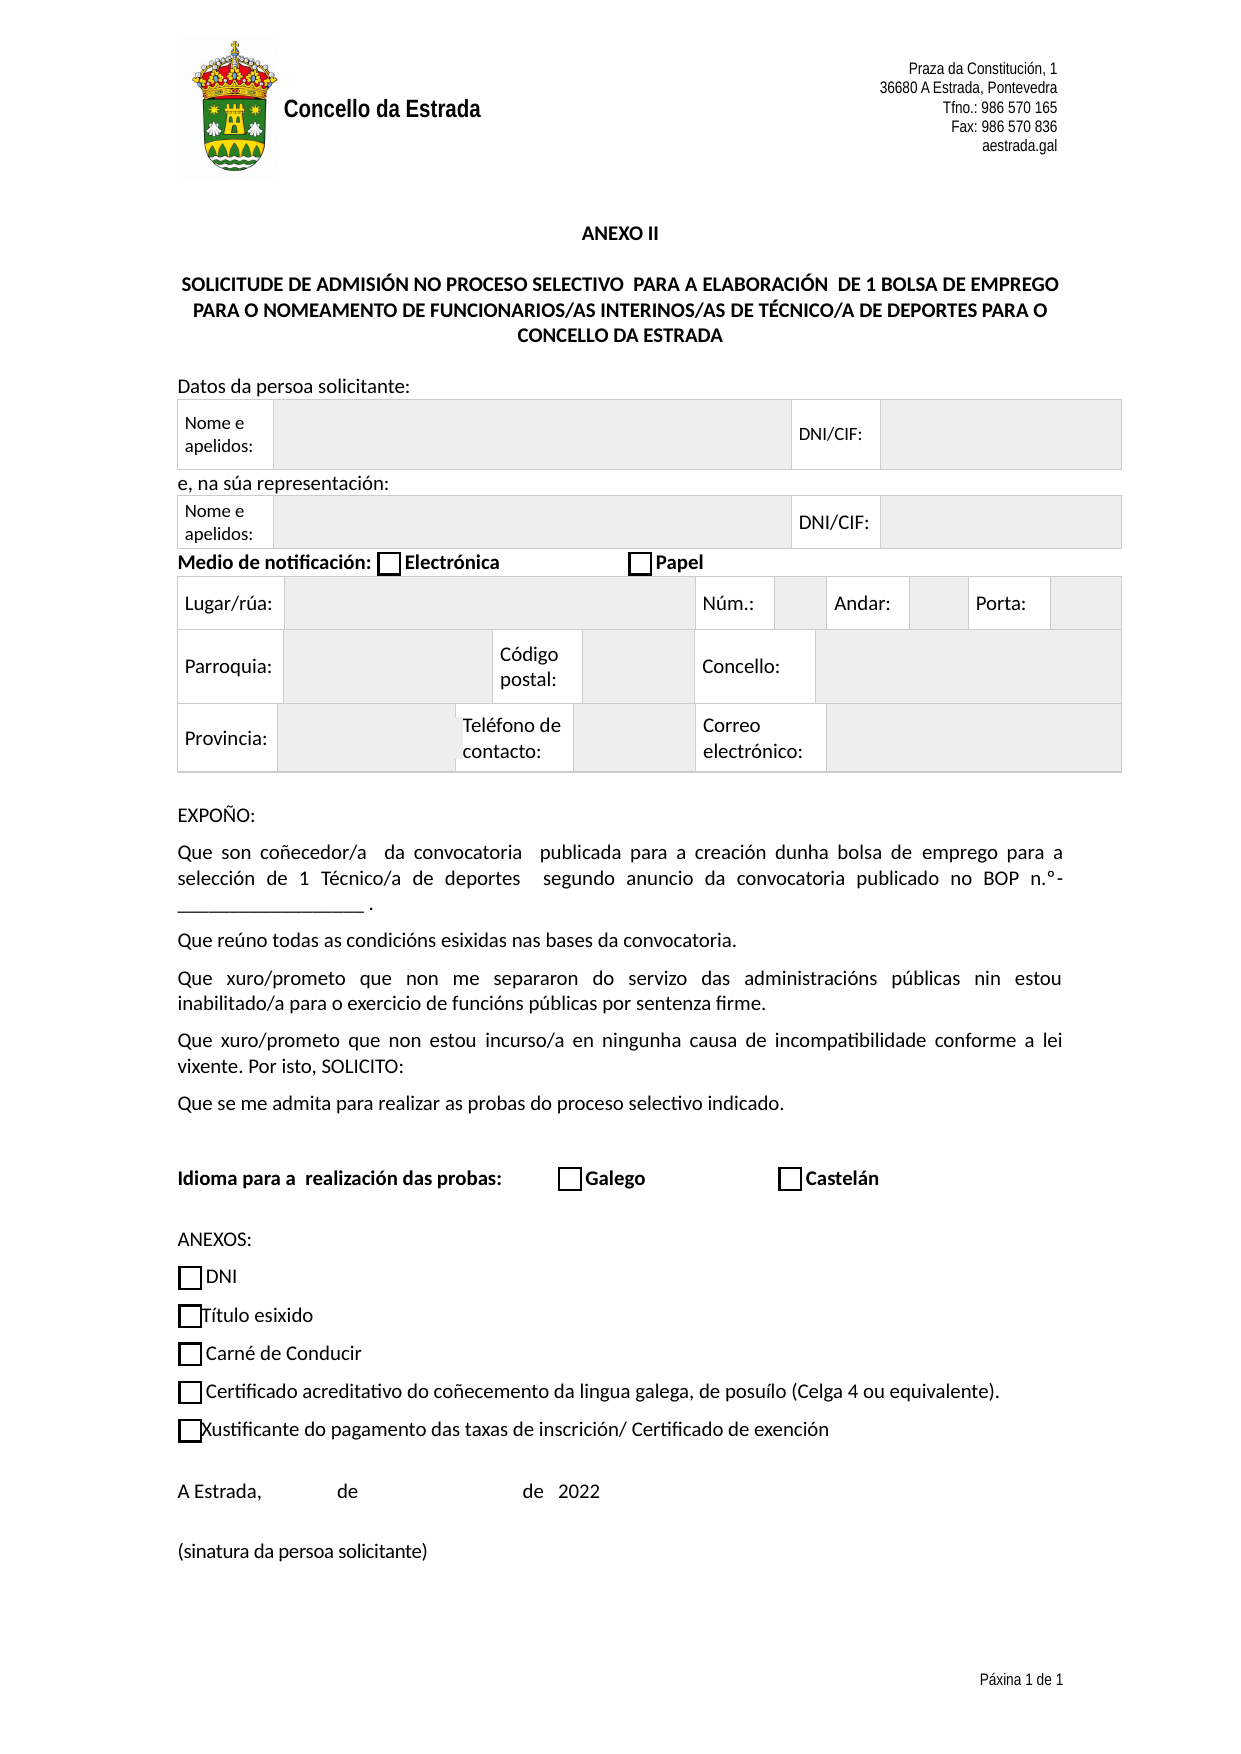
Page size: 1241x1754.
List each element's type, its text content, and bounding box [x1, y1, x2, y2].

table_header DNI/CIF: [792, 400, 880, 469]
text Medio de notificación: Electrónica Papel [177, 549, 1063, 576]
text Título esixido [177, 1302, 1063, 1328]
table_header Andar: [827, 577, 909, 629]
text Que son coñecedor/a da convocatoria publicada para a creación dunha bolsa de emprego para a selección de 1 Técnico/a de deportes segundo anuncio da convocatoria publicado no BOP n.º­__________________ . [177, 839, 1063, 916]
table_header Nome e apelidos: [178, 400, 273, 469]
table_header [583, 630, 694, 703]
table_header [278, 704, 455, 771]
table_header [816, 630, 1121, 703]
table_header Porta: [969, 577, 1050, 629]
table_header [881, 496, 1121, 548]
text Carné de Conducir [177, 1340, 1063, 1366]
table_header Teléfono de contacto: [456, 704, 573, 771]
text Que reúno todas as condicións esixidas nas bases da convocatoria. [177, 927, 1063, 953]
text Datos da persoa solicitante: [177, 373, 1063, 398]
table_header [274, 400, 791, 469]
text A Estrada, de de 2022 [177, 1478, 1063, 1503]
table_header DNI/CIF: [792, 496, 880, 548]
text Certificado acreditativo do coñecemento da lingua galega, de posuílo (Celga 4 ou equivalente). [177, 1378, 1063, 1404]
table_header [775, 577, 826, 629]
text Que xuro/prometo que non estou incurso/a en ningunha causa de incompatibilidade conforme a lei vixente. Por isto, SOLICITO: [177, 1027, 1063, 1078]
table_header Correo electrónico: [696, 704, 826, 771]
table_header [274, 496, 791, 548]
table_header [574, 704, 695, 771]
table_header Núm.: [696, 577, 774, 629]
table_header [827, 704, 1121, 771]
picture [182, 35, 278, 181]
text Xustificante do pagamento das taxas de inscrición/ Certificado de exención [177, 1416, 1063, 1442]
text DNI [177, 1264, 1063, 1290]
table_header [1051, 577, 1121, 629]
table_header Código postal: [493, 630, 582, 703]
table_header [285, 577, 695, 629]
table_header [284, 630, 492, 703]
text Idioma para a realización das probas: Galego Castelán [177, 1165, 1063, 1191]
table_header Concello: [695, 630, 815, 703]
table_header Parroquia: [178, 630, 283, 703]
text Que se me admita para realizar as probas do proceso selectivo indicado. [177, 1090, 1063, 1116]
subtitle ANEXO II [177, 221, 1063, 246]
text Que xuro/prometo que non me separaron do servizo das administracións públicas nin estou inabilitado/a para o exercicio de funcións públicas por sentenza firme. [177, 965, 1063, 1016]
text EXPOÑO: [177, 802, 1063, 827]
text (sinatura da persoa solicitante) [177, 1539, 1063, 1564]
table_header Lugar/rúa: [178, 577, 284, 629]
table_header [910, 577, 968, 629]
text e, na súa representación: [177, 470, 1063, 495]
text ANEXOS: [177, 1226, 1063, 1252]
subtitle SOLICITUDE DE ADMISIÓN NO PROCESO SELECTIVO PARA A ELABORACIÓN DE 1 BOLSA DE EMPREGO PARA O NOMEAMENTO DE FUNCIONARIOS/AS INTERINOS/AS DE TÉCNICO/A DE DEPORTES PARA O CONCELLO DA ESTRADA [177, 271, 1063, 348]
table_header Provincia: [178, 704, 277, 771]
table_header Nome e apelidos: [178, 496, 273, 548]
table_header [881, 400, 1121, 469]
